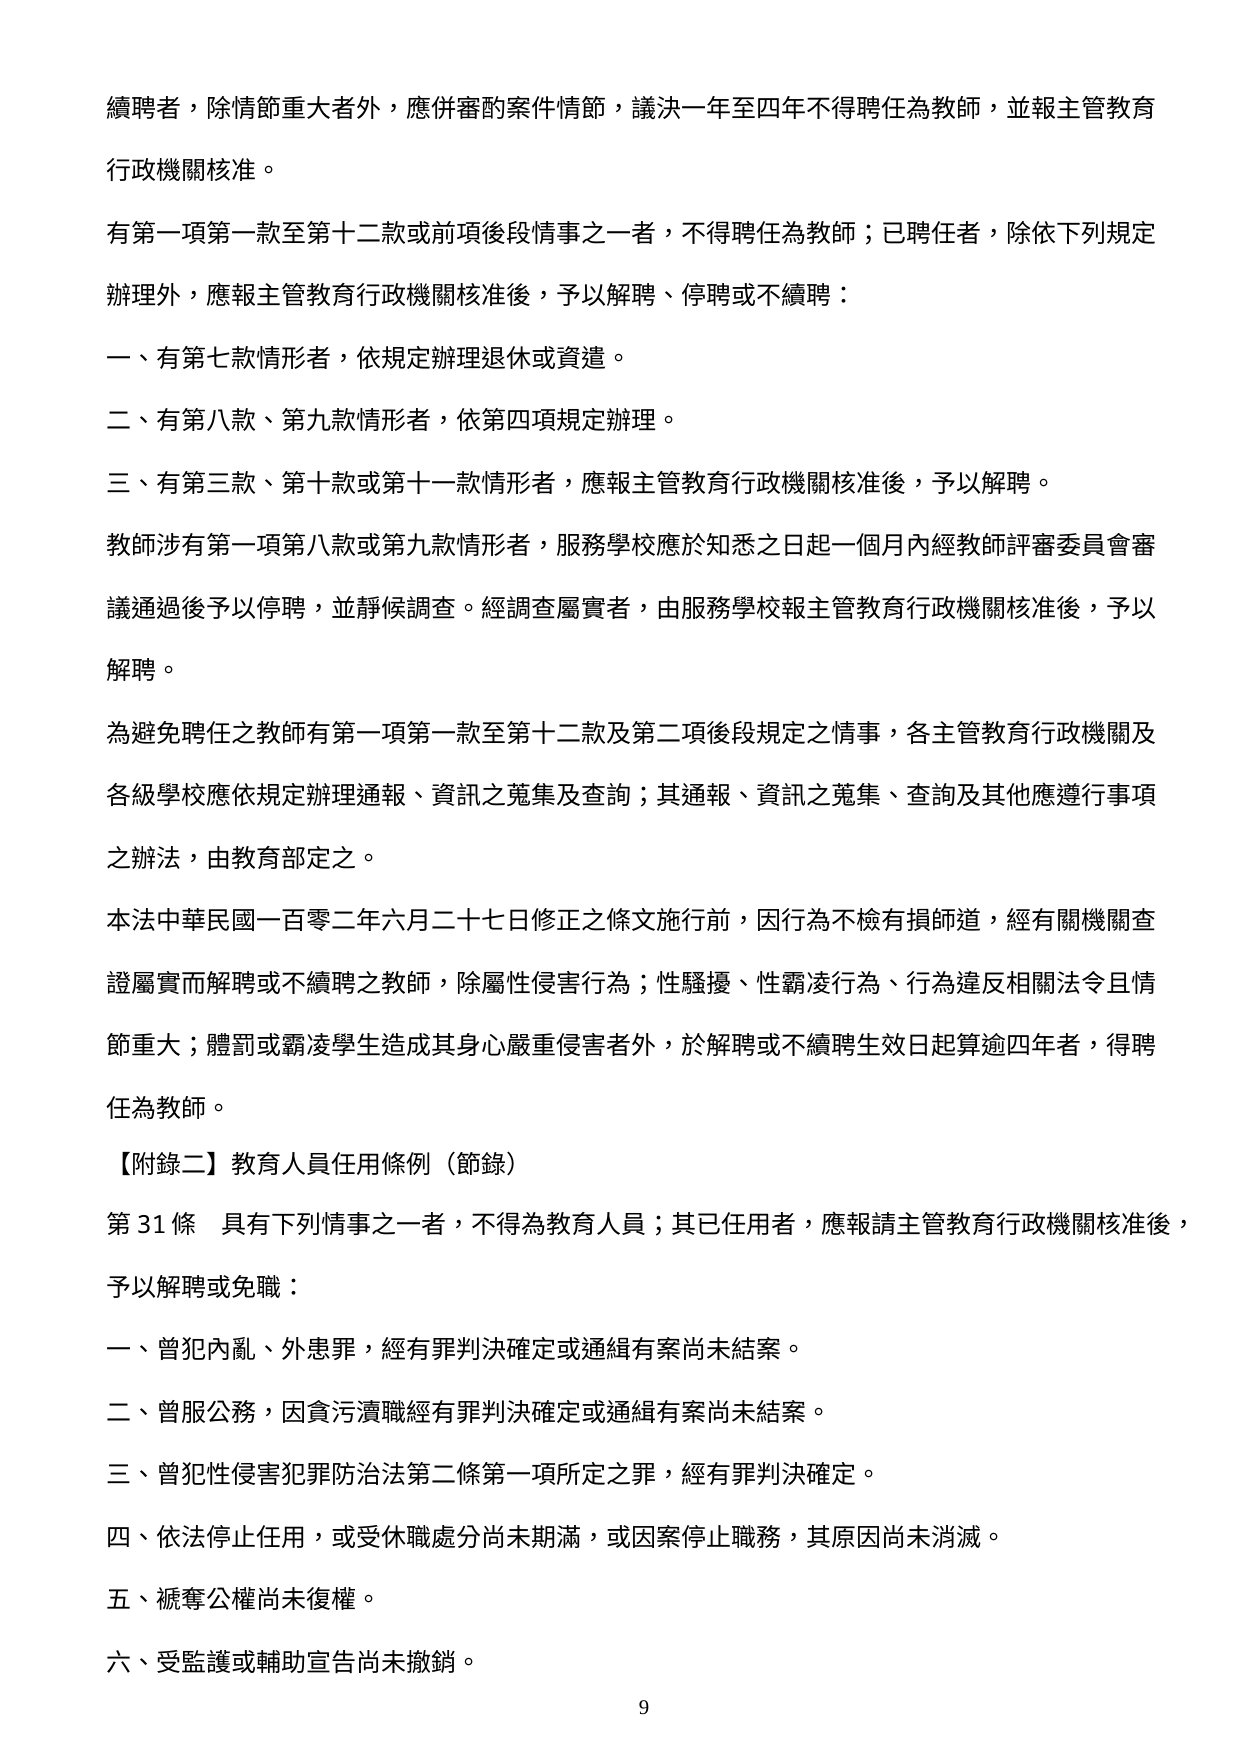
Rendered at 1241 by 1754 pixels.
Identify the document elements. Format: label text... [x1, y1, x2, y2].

text 四、依法停止任用，或受休職處分尚未期滿，或因案停止職務，其原因尚未消滅。 [106, 1494, 1181, 1556]
text 三、有第三款、第十款或第十一款情形者，應報主管教育行政機關核准後，予以解聘。 [106, 440, 1181, 502]
text 本法中華民國一百零二年六月二十七日修正之條文施行前，因行為不檢有損師道，經有關機關查證屬實而解聘或不續聘之教師，除屬性侵害行為；性騷擾、性霸凌行為、行為違反相關法令且情節重大；體罰或霸凌學生造成其身心嚴重侵害者外，於解聘或不續聘生效日起算逾四年者，得聘任為教師。 [106, 877, 1181, 1127]
text 為避免聘任之教師有第一項第一款至第十二款及第二項後段規定之情事，各主管教育行政機關及各級學校應依規定辦理通報、資訊之蒐集及查詢；其通報、資訊之蒐集、查詢及其他應遵行事項之辦法，由教育部定之。 [106, 690, 1181, 877]
text 二、有第八款、第九款情形者，依第四項規定辦理。 [106, 377, 1181, 440]
text 第31條 具有下列情事之一者，不得為教育人員；其已任用者，應報請主管教育行政機關核准後，予以解聘或免職： [106, 1181, 1181, 1306]
text 教師涉有第一項第八款或第九款情形者，服務學校應於知悉之日起一個月內經教師評審委員會審議通過後予以停聘，並靜候調查。經調查屬實者，由服務學校報主管教育行政機關核准後，予以解聘。 [106, 502, 1181, 690]
text 【附錄二】教育人員任用條例（節錄） [106, 1140, 1181, 1181]
text 續聘者，除情節重大者外，應併審酌案件情節，議決一年至四年不得聘任為教師，並報主管教育行政機關核准。 [106, 65, 1181, 190]
text 六、受監護或輔助宣告尚未撤銷。 [106, 1619, 1181, 1681]
text 一、曾犯內亂、外患罪，經有罪判決確定或通緝有案尚未結案。 [106, 1306, 1181, 1369]
text 五、褫奪公權尚未復權。 [106, 1556, 1181, 1619]
text 有第一項第一款至第十二款或前項後段情事之一者，不得聘任為教師；已聘任者，除依下列規定辦理外，應報主管教育行政機關核准後，予以解聘、停聘或不續聘： [106, 190, 1181, 315]
text 一、有第七款情形者，依規定辦理退休或資遣。 [106, 315, 1181, 377]
text 二、曾服公務，因貪污瀆職經有罪判決確定或通緝有案尚未結案。 [106, 1369, 1181, 1431]
text 三、曾犯性侵害犯罪防治法第二條第一項所定之罪，經有罪判決確定。 [106, 1431, 1181, 1494]
